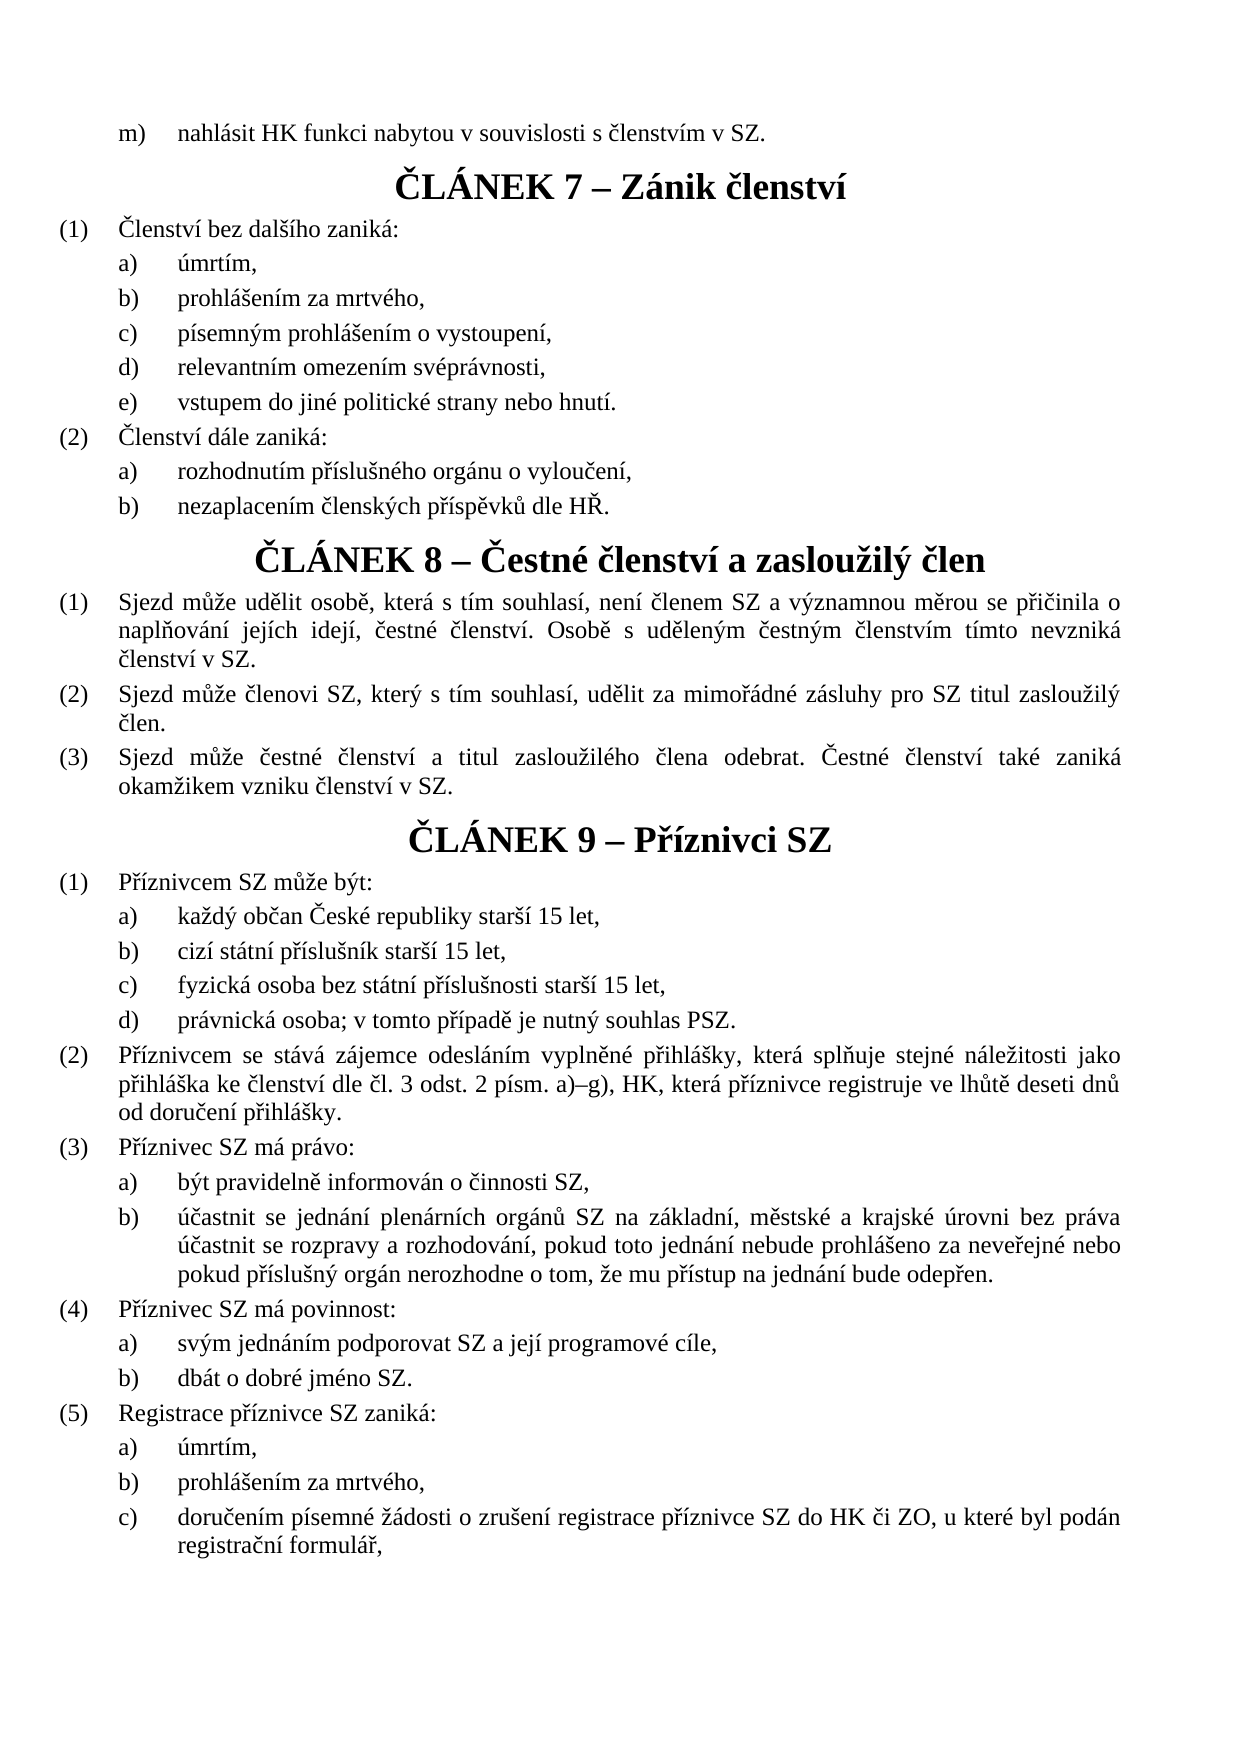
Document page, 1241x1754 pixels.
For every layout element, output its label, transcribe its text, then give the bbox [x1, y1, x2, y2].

subtitle Registrace příznivce SZ zaniká: [59, 1398, 1122, 1427]
subtitle Příznivec SZ má povinnost: [59, 1294, 1122, 1322]
subtitle Členství dále zaniká: [59, 422, 1122, 451]
subtitle prohlášením za mrtvého, [118, 283, 1122, 312]
subtitle ČLÁNEK 8 – Čestné členství a zasloužilý člen [118, 538, 1122, 581]
subtitle relevantním omezením svéprávnosti, [118, 352, 1122, 381]
subtitle vstupem do jiné politické strany nebo hnutí. [118, 387, 1122, 416]
subtitle právnická osoba; v tomto případě je nutný souhlas PSZ. [118, 1005, 1122, 1034]
subtitle Sjezd může čestné členství a titul zasloužilého člena odebrat. Čestné členství také zaniká okamžikem vzniku členství v SZ. [59, 742, 1122, 800]
subtitle Příznivcem se stává zájemce odesláním vyplněné přihlášky, která splňuje stejné náležitosti jako přihláška ke členství dle čl. 3 odst. 2 písm. a)–g), HK, která příznivce registruje ve lhůtě deseti dnů od doručení přihlášky. [59, 1040, 1122, 1126]
subtitle Členství bez dalšího zaniká: [59, 214, 1122, 242]
subtitle ČLÁNEK 9 – Příznivci SZ [118, 817, 1122, 861]
subtitle Příznivcem SZ může být: [59, 867, 1122, 895]
subtitle prohlášením za mrtvého, [118, 1467, 1122, 1496]
subtitle svým jednáním podporovat SZ a její programové cíle, [118, 1328, 1122, 1357]
subtitle nezaplacením členských příspěvků dle HŘ. [118, 491, 1122, 520]
subtitle písemným prohlášením o vystoupení, [118, 318, 1122, 346]
subtitle nahlásit HK funkci nabytou v souvislosti s členstvím v SZ. [118, 118, 1122, 147]
subtitle účastnit se jednání plenárních orgánů SZ na základní, městské a krajské úrovni bez práva účastnit se rozpravy a rozhodování, pokud toto jednání nebude prohlášeno za neveřejné nebo pokud příslušný orgán nerozhodne o tom, že mu přístup na jednání bude odepřen. [118, 1202, 1122, 1288]
subtitle úmrtím, [118, 248, 1122, 277]
subtitle Sjezd může udělit osobě, která s tím souhlasí, není členem SZ a významnou měrou se přičinila o naplňování jejích idejí, čestné členství. Osobě s uděleným čestným členstvím tímto nevzniká členství v SZ. [59, 587, 1122, 673]
subtitle ČLÁNEK 7 – Zánik členství [118, 164, 1122, 208]
subtitle Sjezd může členovi SZ, který s tím souhlasí, udělit za mimořádné zásluhy pro SZ titul zasloužilý člen. [59, 679, 1122, 736]
subtitle každý občan České republiky starší 15 let, [118, 901, 1122, 930]
subtitle být pravidelně informován o činnosti SZ, [118, 1167, 1122, 1196]
subtitle rozhodnutím příslušného orgánu o vyloučení, [118, 456, 1122, 485]
subtitle úmrtím, [118, 1432, 1122, 1461]
subtitle doručením písemné žádosti o zrušení registrace příznivce SZ do HK či ZO, u které byl podán registrační formulář, [118, 1502, 1122, 1559]
subtitle cizí státní příslušník starší 15 let, [118, 936, 1122, 965]
subtitle Příznivec SZ má právo: [59, 1132, 1122, 1161]
subtitle dbát o dobré jméno SZ. [118, 1363, 1122, 1392]
subtitle fyzická osoba bez státní příslušnosti starší 15 let, [118, 971, 1122, 999]
